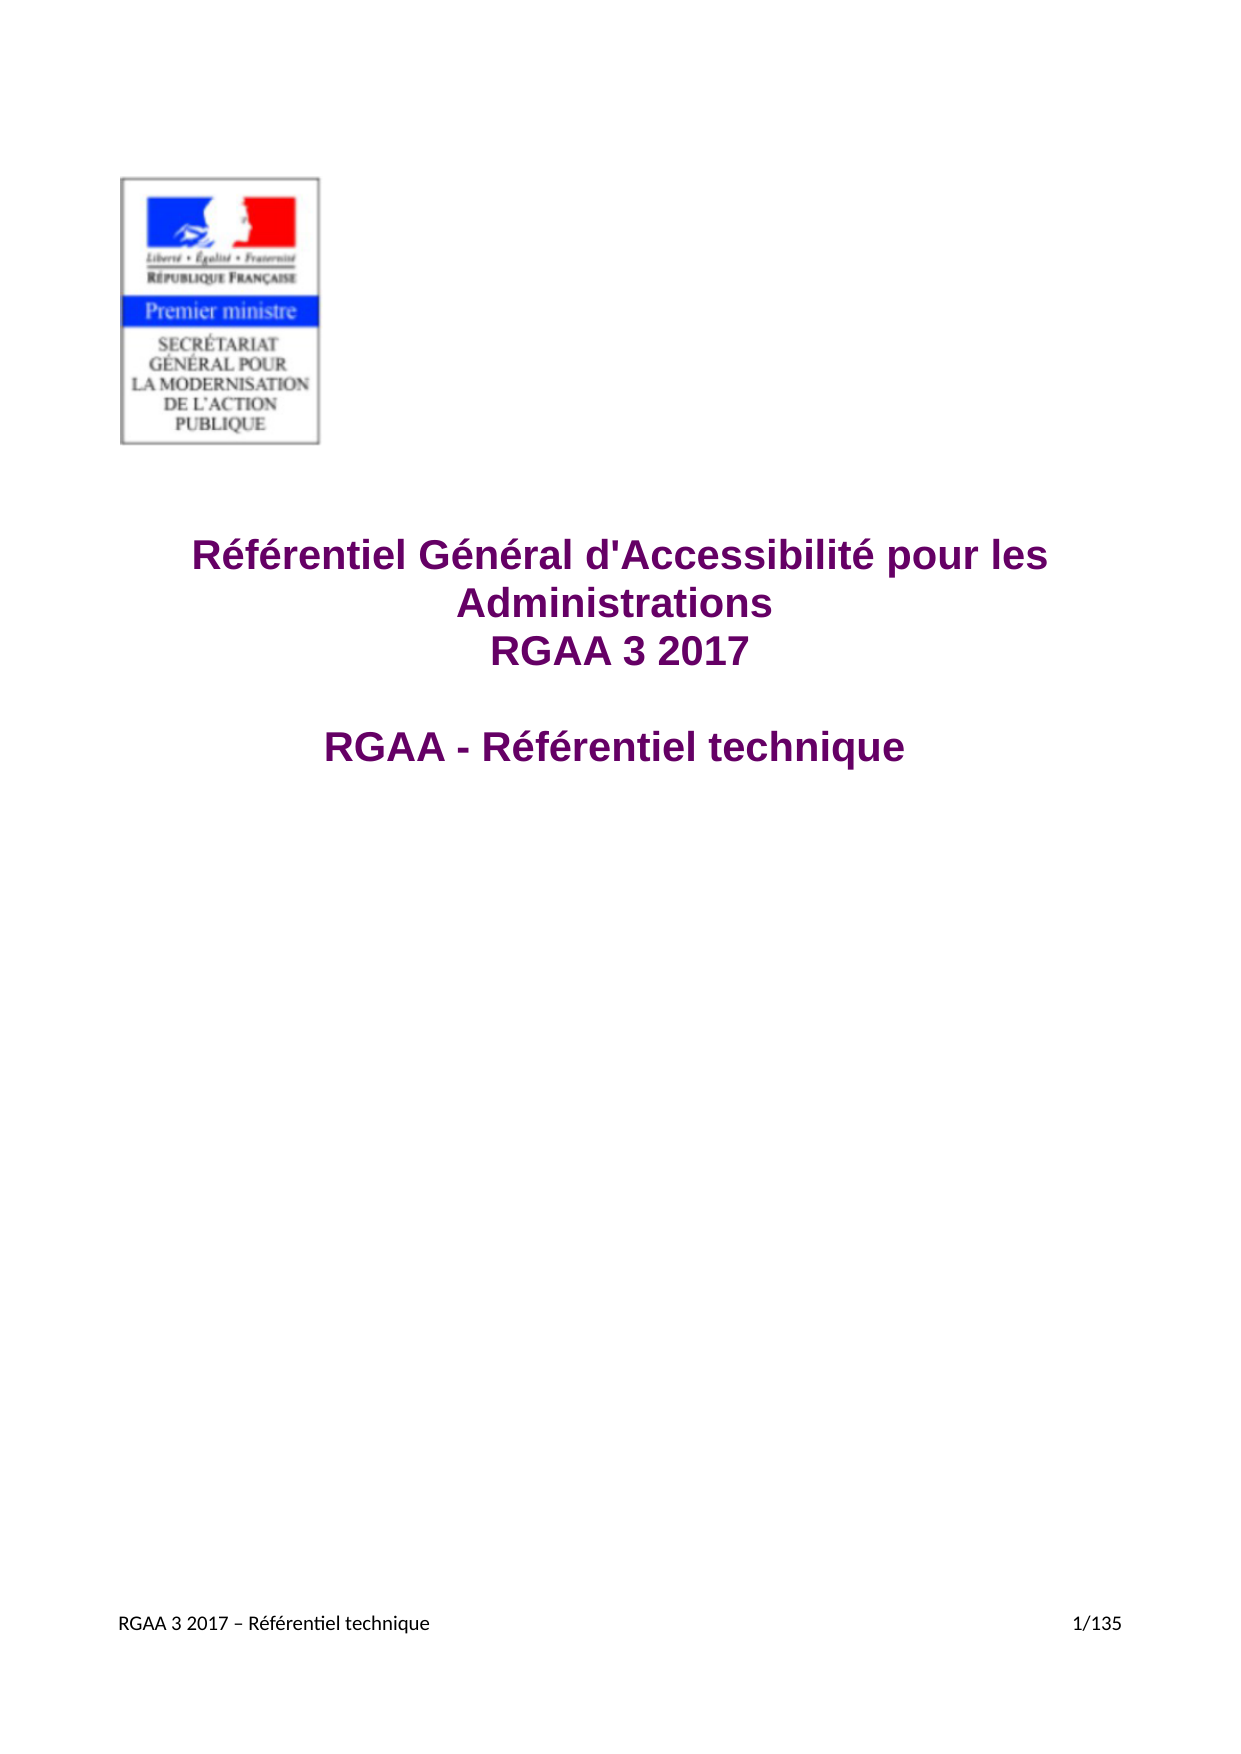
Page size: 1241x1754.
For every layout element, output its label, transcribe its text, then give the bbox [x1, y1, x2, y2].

picture [118, 176, 325, 450]
title Référentiel Général d'Accessibilité pour les Administrations RGAA 3 2017 RGAA - Référentiel technique [118, 530, 1122, 770]
